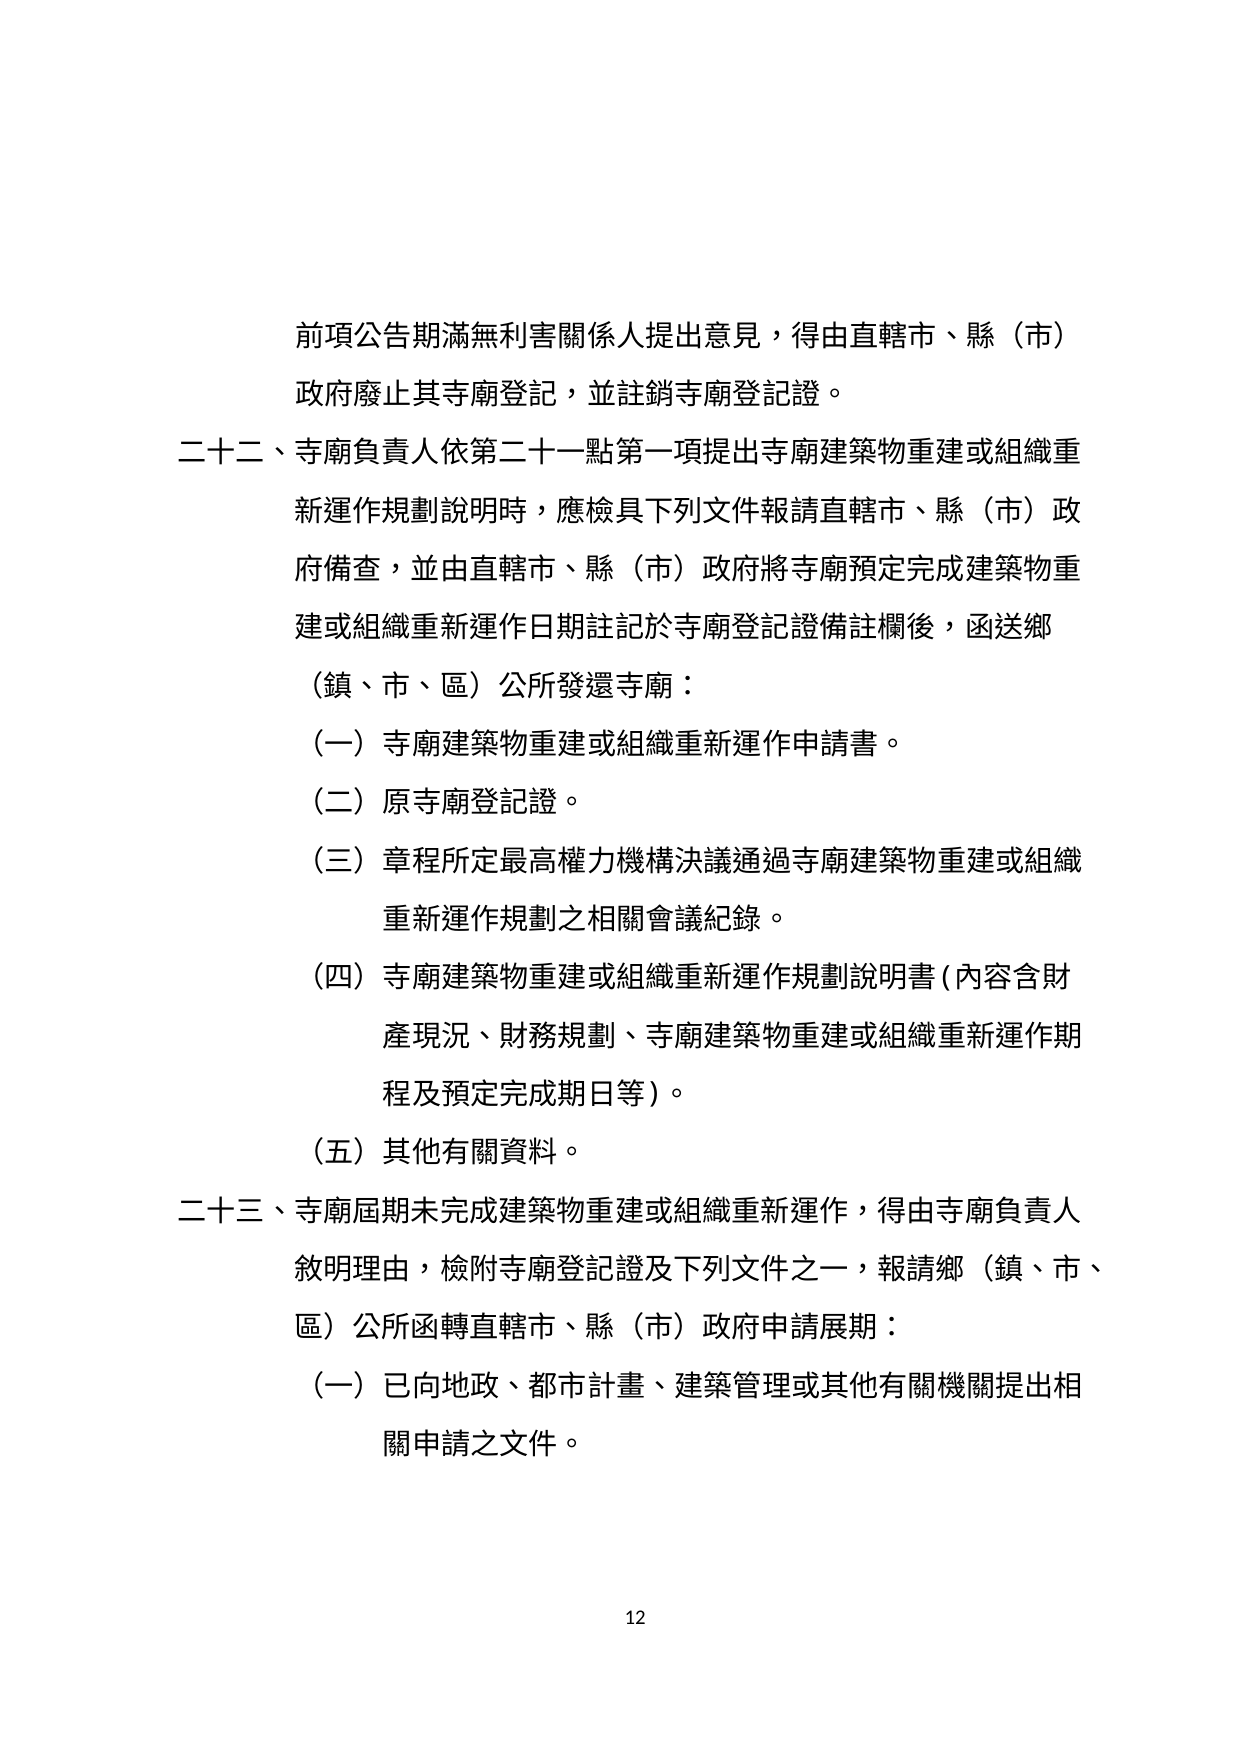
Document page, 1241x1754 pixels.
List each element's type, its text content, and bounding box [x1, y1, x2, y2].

text 二十二、寺廟負責人依第二十一點第一項提出寺廟建築物重建或組織重新運作規劃說明時，應檢具下列文件報請直轄市、縣（市）政府備查，並由直轄市、縣（市）政府將寺廟預定完成建築物重建或組織重新運作日期註記於寺廟登記證備註欄後，函送鄉（鎮、市、區）公所發還寺廟： [177, 410, 1092, 702]
text （一）寺廟建築物重建或組織重新運作申請書。 [295, 702, 1092, 760]
text （五）其他有關資料。 [295, 1110, 1092, 1169]
text 二十三、寺廟屆期未完成建築物重建或組織重新運作，得由寺廟負責人敘明理由，檢附寺廟登記證及下列文件之一，報請鄉（鎮、市、區）公所函轉直轄市、縣（市）政府申請展期： [177, 1169, 1092, 1344]
text （二）原寺廟登記證。 [295, 760, 1092, 819]
text （四）寺廟建築物重建或組織重新運作規劃說明書(內容含財產現況、財務規劃、寺廟建築物重建或組織重新運作期程及預定完成期日等)。 [295, 935, 1092, 1110]
text 前項公告期滿無利害關係人提出意見，得由直轄市、縣（市）政府廢止其寺廟登記，並註銷寺廟登記證。 [295, 294, 1092, 410]
text （一）已向地政、都市計畫、建築管理或其他有關機關提出相關申請之文件。 [295, 1344, 1092, 1460]
text （三）章程所定最高權力機構決議通過寺廟建築物重建或組織重新運作規劃之相關會議紀錄。 [295, 819, 1092, 935]
